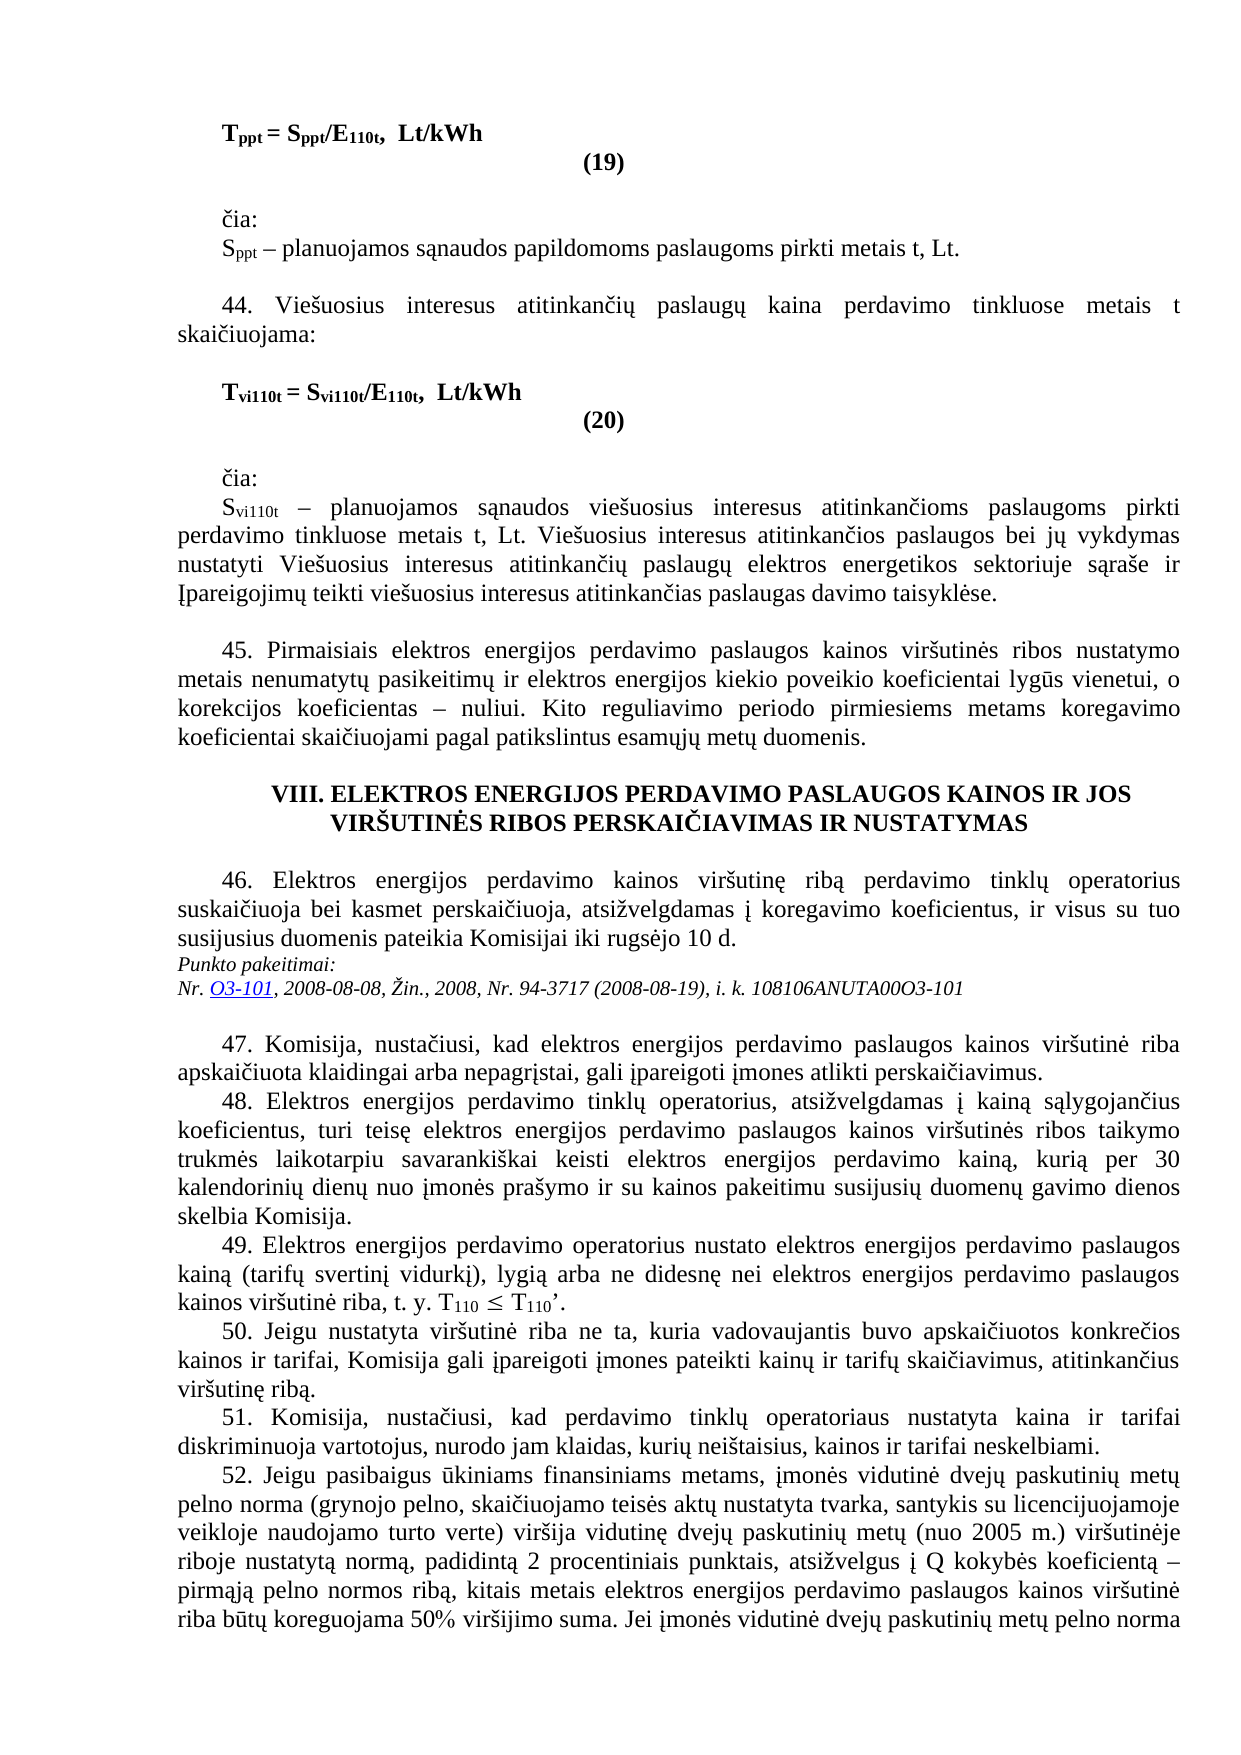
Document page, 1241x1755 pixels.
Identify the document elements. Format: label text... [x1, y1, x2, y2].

text čia: [177, 204, 1181, 233]
text 50. Jeigu nustatyta viršutinė riba ne ta, kuria vadovaujantis buvo apskaičiuotos konkrečios kainos ir tarifai, Komisija gali įpareigoti įmones pateikti kainų ir tarifų skaičiavimus, atitinkančius viršutinę ribą. [177, 1316, 1181, 1402]
text Tvi110t = Svi110t/E110t, Lt/kWh (20) [177, 377, 1181, 434]
text Svi110t – planuojamos sąnaudos viešuosius interesus atitinkančioms paslaugoms pirkti perdavimo tinkluose metais t, Lt. Viešuosius interesus atitinkančios paslaugos bei jų vykdymas nustatyti Viešuosius interesus atitinkančių paslaugų elektros energetikos sektoriuje sąraše ir Įpareigojimų teikti viešuosius interesus atitinkančias paslaugas davimo taisyklėse. [177, 492, 1181, 607]
text Sppt – planuojamos sąnaudos papildomoms paslaugoms pirkti metais t, Lt. [177, 233, 1181, 262]
text Tppt = Sppt/E110t, Lt/kWh (19) [177, 118, 1181, 176]
text 45. Pirmaisiais elektros energijos perdavimo paslaugos kainos viršutinės ribos nustatymo metais nenumatytų pasikeitimų ir elektros energijos kiekio poveikio koeficientai lygūs vienetui, o korekcijos koeficientas – nuliui. Kito reguliavimo periodo pirmiesiems metams koregavimo koeficientai skaičiuojami pagal patikslintus esamųjų metų duomenis. [177, 636, 1181, 751]
text VIII. ELEKTROS ENERGIJOS PERDAVIMO PASLAUGOS KAINOS IR JOS VIRŠUTINĖS RIBOS PERSKAIČIAVIMAS IR NUSTATYMAS [177, 779, 1181, 837]
text 51. Komisija, nustačiusi, kad perdavimo tinklų operatoriaus nustatyta kaina ir tarifai diskriminuoja vartotojus, nurodo jam klaidas, kurių neištaisius, kainos ir tarifai neskelbiami. [177, 1402, 1181, 1460]
text Punkto pakeitimai: [177, 952, 1181, 976]
text čia: [177, 463, 1181, 492]
text 52. Jeigu pasibaigus ūkiniams finansiniams metams, įmonės vidutinė dvejų paskutinių metų pelno norma (grynojo pelno, skaičiuojamo teisės aktų nustatyta tvarka, santykis su licencijuojamoje veikloje naudojamo turto verte) viršija vidutinę dvejų paskutinių metų (nuo 2005 m.) viršutinėje riboje nustatytą normą, padidintą 2 procentiniais punktais, atsižvelgus į Q kokybės koeficientą – pirmąją pelno normos ribą, kitais metais elektros energijos perdavimo paslaugos kainos viršutinė riba būtų koreguojama 50 viršijimo suma. Jei įmonės vidutinė dvejų paskutinių metų pelno norma [177, 1460, 1181, 1632]
text Nr. O3-101, 2008-08-08, Žin., 2008, Nr. 94-3717 (2008-08-19), i. k. 108106ANUTA00O3-101 [177, 976, 1181, 1000]
text 44. Viešuosius interesus atitinkančių paslaugų kaina perdavimo tinkluose metais t skaičiuojama: [177, 291, 1181, 348]
text 49. Elektros energijos perdavimo operatorius nustato elektros energijos perdavimo paslaugos kainą (tarifų svertinį vidurkį), lygią arba ne didesnę nei elektros energijos perdavimo paslaugos kainos viršutinė riba, t. y. T110  T110’. [177, 1230, 1181, 1316]
text 48. Elektros energijos perdavimo tinklų operatorius, atsižvelgdamas į kainą sąlygojančius koeficientus, turi teisę elektros energijos perdavimo paslaugos kainos viršutinės ribos taikymo trukmės laikotarpiu savarankiškai keisti elektros energijos perdavimo kainą, kurią per 30 kalendorinių dienų nuo įmonės prašymo ir su kainos pakeitimu susijusių duomenų gavimo dienos skelbia Komisija. [177, 1086, 1181, 1230]
text 46. Elektros energijos perdavimo kainos viršutinę ribą perdavimo tinklų operatorius suskaičiuoja bei kasmet perskaičiuoja, atsižvelgdamas į koregavimo koeficientus, ir visus su tuo susijusius duomenis pateikia Komisijai iki rugsėjo 10 d. [177, 866, 1181, 952]
text 47. Komisija, nustačiusi, kad elektros energijos perdavimo paslaugos kainos viršutinė riba apskaičiuota klaidingai arba nepagrįstai, gali įpareigoti įmones atlikti perskaičiavimus. [177, 1029, 1181, 1086]
